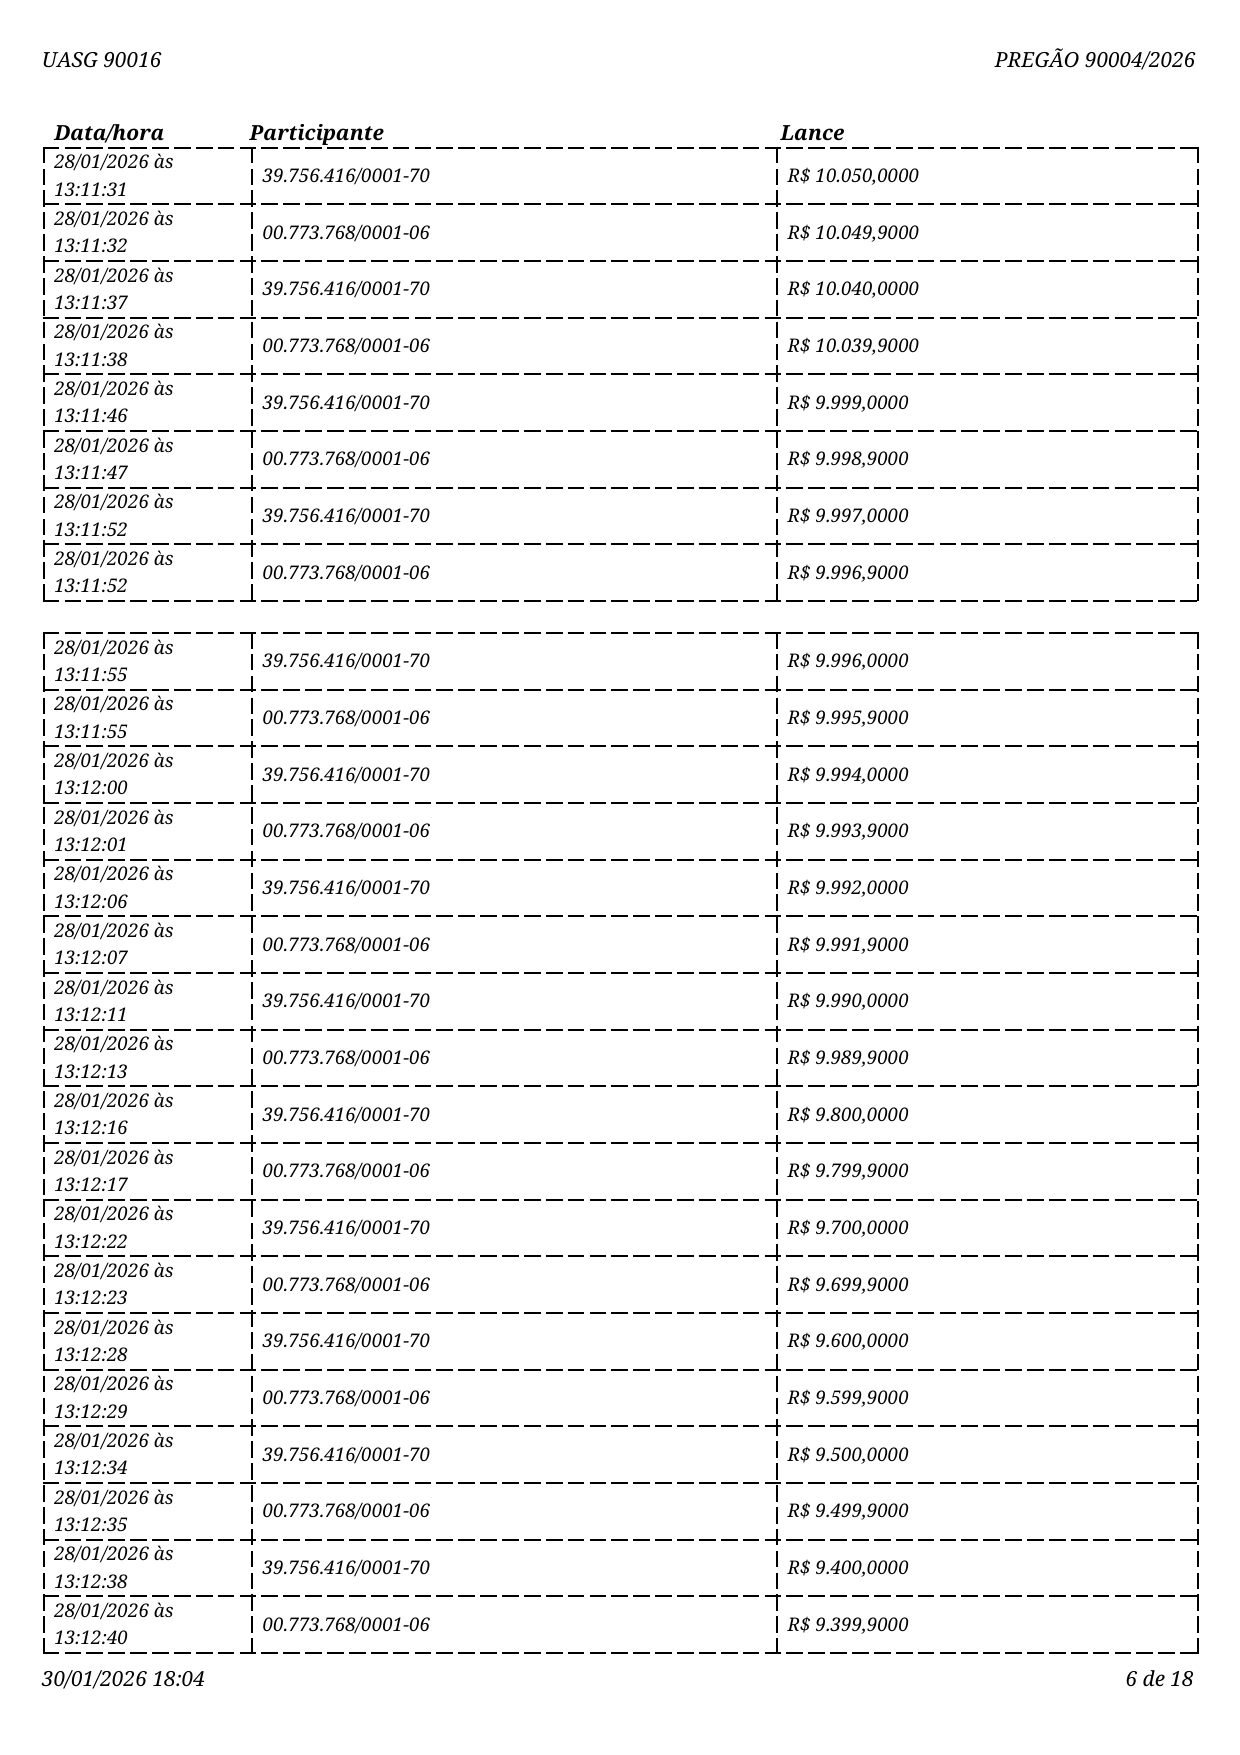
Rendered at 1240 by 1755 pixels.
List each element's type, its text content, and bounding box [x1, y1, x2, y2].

table_cell 28/01/2026 às 13:12:06 [44, 859, 252, 915]
table_cell 00.773.768/0001-06 [252, 1482, 777, 1538]
table_header 28/01/2026 às 13:11:55 [44, 632, 252, 688]
table_cell 00.773.768/0001-06 [252, 430, 777, 487]
table_cell 39.756.416/0001-70 [252, 745, 777, 802]
table_cell R$ 9.600,0000 [777, 1312, 1198, 1368]
table_cell 28/01/2026 às 13:11:55 [44, 689, 252, 745]
table_cell 28/01/2026 às 13:12:22 [44, 1199, 252, 1255]
table_cell 28/01/2026 às 13:12:40 [44, 1595, 252, 1652]
table_cell 39.756.416/0001-70 [252, 1539, 777, 1595]
table_cell 39.756.416/0001-70 [252, 487, 777, 543]
table_cell R$ 9.990,0000 [777, 972, 1198, 1028]
table_cell 28/01/2026 às 13:11:46 [44, 373, 252, 430]
table_cell 39.756.416/0001-70 [252, 1425, 777, 1482]
table_cell 39.756.416/0001-70 [252, 1085, 777, 1142]
table_cell R$ 10.039,9000 [777, 317, 1198, 373]
table_cell R$ 9.993,9000 [777, 802, 1198, 858]
table_cell R$ 9.994,0000 [777, 745, 1198, 802]
table_cell R$ 9.499,9000 [777, 1482, 1198, 1538]
table_header R$ 9.996,0000 [777, 632, 1198, 688]
table_cell 28/01/2026 às 13:12:35 [44, 1482, 252, 1538]
table_cell 39.756.416/0001-70 [252, 1312, 777, 1368]
table_cell 28/01/2026 às 13:11:32 [44, 203, 252, 260]
table_cell 39.756.416/0001-70 [252, 147, 777, 203]
table_cell 39.756.416/0001-70 [252, 859, 777, 915]
table_cell R$ 9.999,0000 [777, 373, 1198, 430]
table_cell R$ 9.991,9000 [777, 915, 1198, 972]
table_cell 28/01/2026 às 13:11:47 [44, 430, 252, 487]
table_cell R$ 9.992,0000 [777, 859, 1198, 915]
table_cell 28/01/2026 às 13:12:00 [44, 745, 252, 802]
table_cell 28/01/2026 às 13:12:29 [44, 1369, 252, 1425]
table_cell 28/01/2026 às 13:12:11 [44, 972, 252, 1028]
table_cell 39.756.416/0001-70 [252, 972, 777, 1028]
table_cell R$ 9.799,9000 [777, 1142, 1198, 1198]
table_cell R$ 10.050,0000 [777, 147, 1198, 203]
table_cell 28/01/2026 às 13:12:13 [44, 1029, 252, 1085]
table_cell R$ 9.700,0000 [777, 1199, 1198, 1255]
table_cell R$ 9.989,9000 [777, 1029, 1198, 1085]
table_cell R$ 9.997,0000 [777, 487, 1198, 543]
table_cell 28/01/2026 às 13:12:01 [44, 802, 252, 858]
table_cell R$ 10.040,0000 [777, 260, 1198, 317]
table_cell R$ 9.998,9000 [777, 430, 1198, 487]
table_cell R$ 9.399,9000 [777, 1595, 1198, 1652]
table_cell 39.756.416/0001-70 [252, 260, 777, 317]
table_cell 28/01/2026 às 13:11:31 [44, 147, 252, 203]
table_cell R$ 9.500,0000 [777, 1425, 1198, 1482]
table_cell 00.773.768/0001-06 [252, 1255, 777, 1312]
table_cell 28/01/2026 às 13:11:52 [44, 487, 252, 543]
table_cell 28/01/2026 às 13:12:34 [44, 1425, 252, 1482]
table_cell 28/01/2026 às 13:12:23 [44, 1255, 252, 1312]
table_cell 28/01/2026 às 13:12:38 [44, 1539, 252, 1595]
table_cell 28/01/2026 às 13:11:52 [44, 543, 252, 600]
table_cell R$ 9.800,0000 [777, 1085, 1198, 1142]
table_cell 00.773.768/0001-06 [252, 1369, 777, 1425]
table_cell 00.773.768/0001-06 [252, 543, 777, 600]
table_cell 39.756.416/0001-70 [252, 1199, 777, 1255]
table_cell 00.773.768/0001-06 [252, 317, 777, 373]
table_cell R$ 9.599,9000 [777, 1369, 1198, 1425]
table_cell R$ 9.400,0000 [777, 1539, 1198, 1595]
table_cell 00.773.768/0001-06 [252, 802, 777, 858]
table_cell R$ 9.995,9000 [777, 689, 1198, 745]
table_cell 39.756.416/0001-70 [252, 373, 777, 430]
table_cell R$ 9.996,9000 [777, 543, 1198, 600]
table_cell 28/01/2026 às 13:12:28 [44, 1312, 252, 1368]
table_cell 00.773.768/0001-06 [252, 915, 777, 972]
table_cell 00.773.768/0001-06 [252, 1595, 777, 1652]
table_cell 00.773.768/0001-06 [252, 1142, 777, 1198]
table_cell 28/01/2026 às 13:12:16 [44, 1085, 252, 1142]
table_cell R$ 9.699,9000 [777, 1255, 1198, 1312]
table_cell 28/01/2026 às 13:11:38 [44, 317, 252, 373]
table_cell 28/01/2026 às 13:11:37 [44, 260, 252, 317]
table_header 39.756.416/0001-70 [252, 632, 777, 688]
table_cell 28/01/2026 às 13:12:17 [44, 1142, 252, 1198]
table_cell 28/01/2026 às 13:12:07 [44, 915, 252, 972]
table_cell 00.773.768/0001-06 [252, 689, 777, 745]
table_cell R$ 10.049,9000 [777, 203, 1198, 260]
table_cell 00.773.768/0001-06 [252, 1029, 777, 1085]
table_cell 00.773.768/0001-06 [252, 203, 777, 260]
